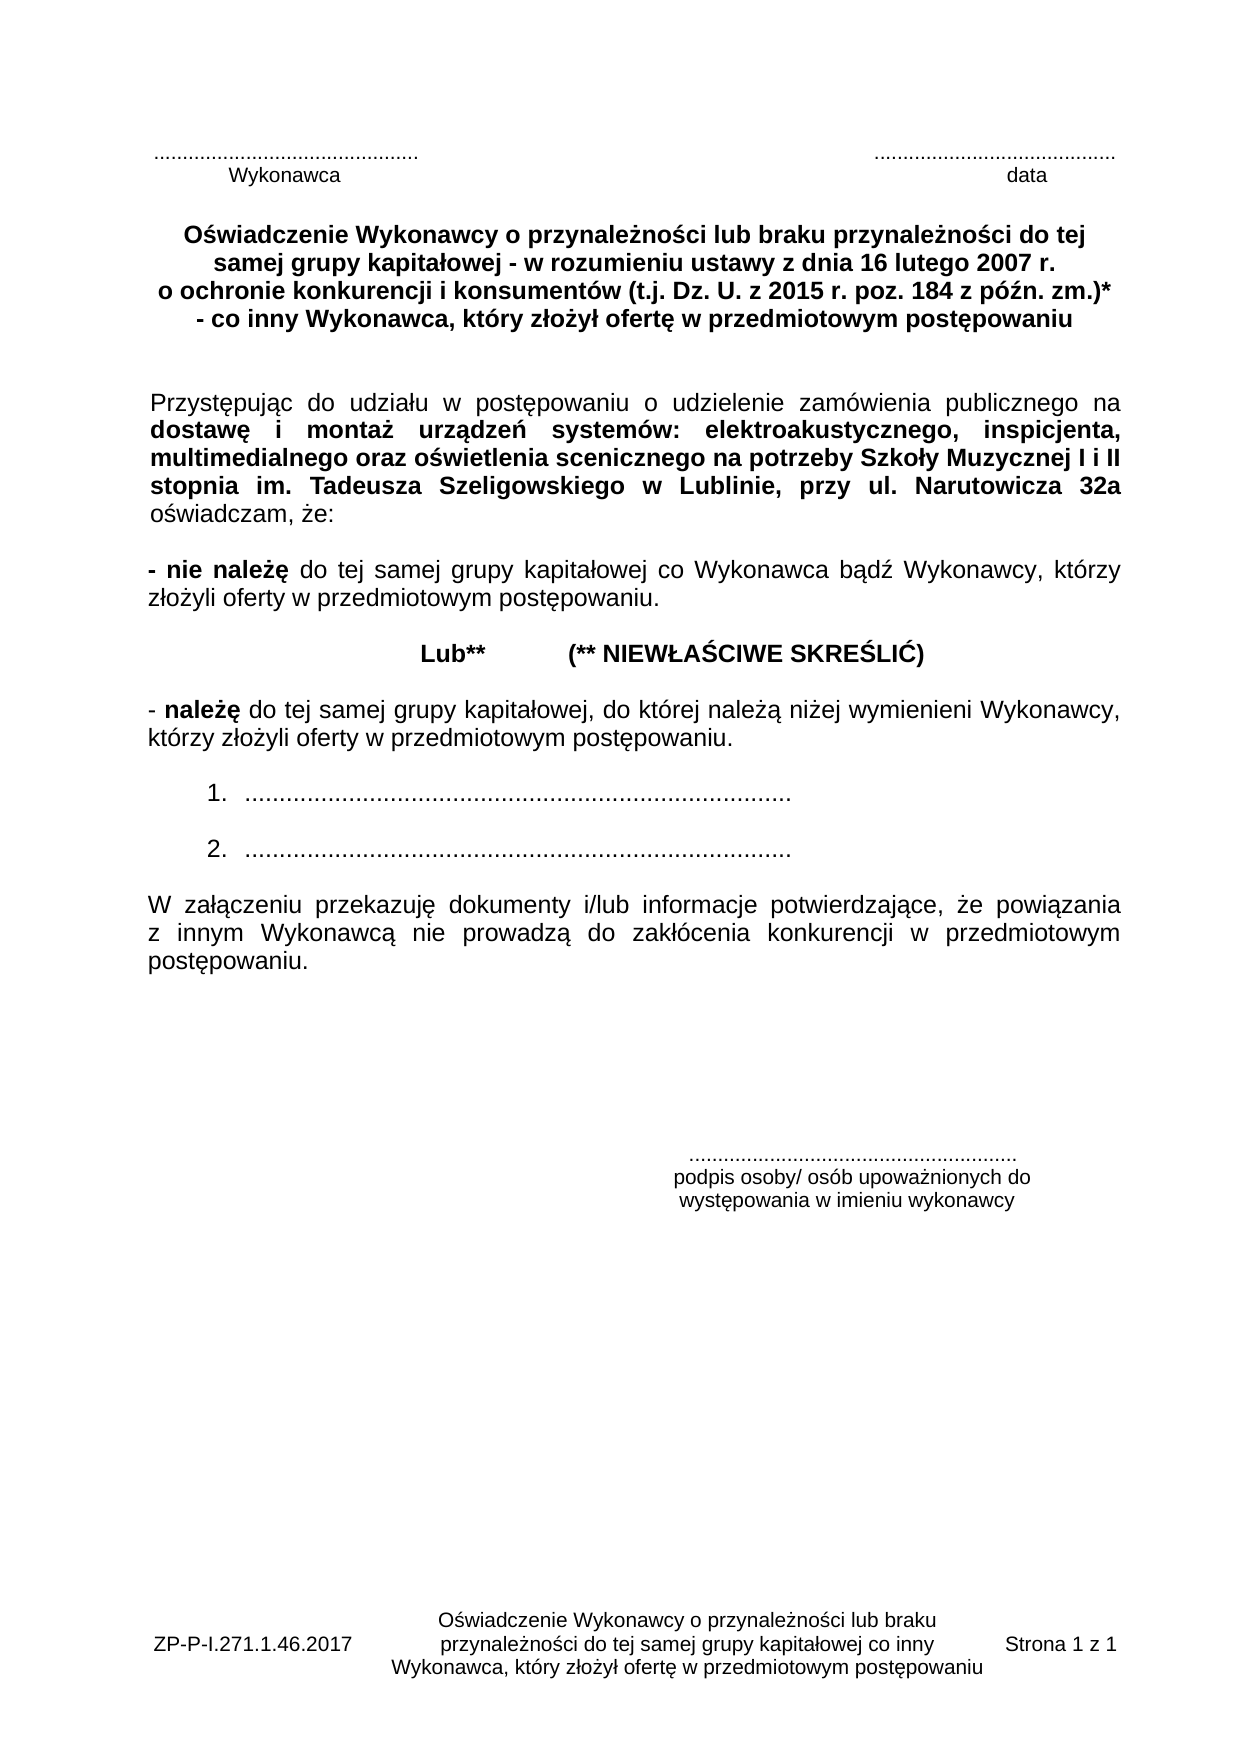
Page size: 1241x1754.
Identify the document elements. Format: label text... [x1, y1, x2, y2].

text podpis osoby/ osób upoważnionych do [148, 1165, 1122, 1189]
text występowania w imieniu wykonawcy [148, 1189, 1122, 1212]
table_header .......................................... data [635, 135, 1122, 193]
list ............................................................................... [207, 835, 1122, 863]
text Przystępując do udziału w postępowaniu o udzielenie zamówienia publicznego na dostawę i montaż urządzeń systemów: elektroakustycznego, inspicjenta, multimedialnego oraz oświetlenia scenicznego na potrzeby Szkoły Muzycznej I i II stopnia im. Tadeusza Szeligowskiego w Lublinie, przy ul. Narutowicza 32a oświadczam, że: [150, 388, 1122, 528]
text Oświadczenie Wykonawcy o przynależności lub braku przynależności do tej samej grupy kapitałowej - w rozumieniu ustawy z dnia 16 lutego 2007 r. o ochronie konkurencji i konsumentów (t.j. Dz. U. z 2015 r. poz. 184 z późn. zm.)* [148, 221, 1122, 305]
list Lub** (** NIEWŁAŚCIWE SKREŚLIĆ) [185, 640, 1122, 668]
table_header .............................................. Wykonawca [148, 135, 635, 193]
text - co inny Wykonawca, który złożył ofertę w przedmiotowym postępowaniu [148, 305, 1122, 333]
text ......................................................... [148, 1142, 1122, 1165]
text W załączeniu przekazuję dokumenty i/lub informacje potwierdzające, że powiązania z innym Wykonawcą nie prowadzą do zakłócenia konkurencji w przedmiotowym postępowaniu. [148, 891, 1122, 975]
list ............................................................................... [207, 779, 1122, 807]
text - należę do tej samej grupy kapitałowej, do której należą niżej wymienieni Wykonawcy, którzy złożyli oferty w przedmiotowym postępowaniu. [148, 696, 1122, 751]
text - nie należę do tej samej grupy kapitałowej co Wykonawca bądź Wykonawcy, którzy złożyli oferty w przedmiotowym postępowaniu. [148, 556, 1122, 612]
